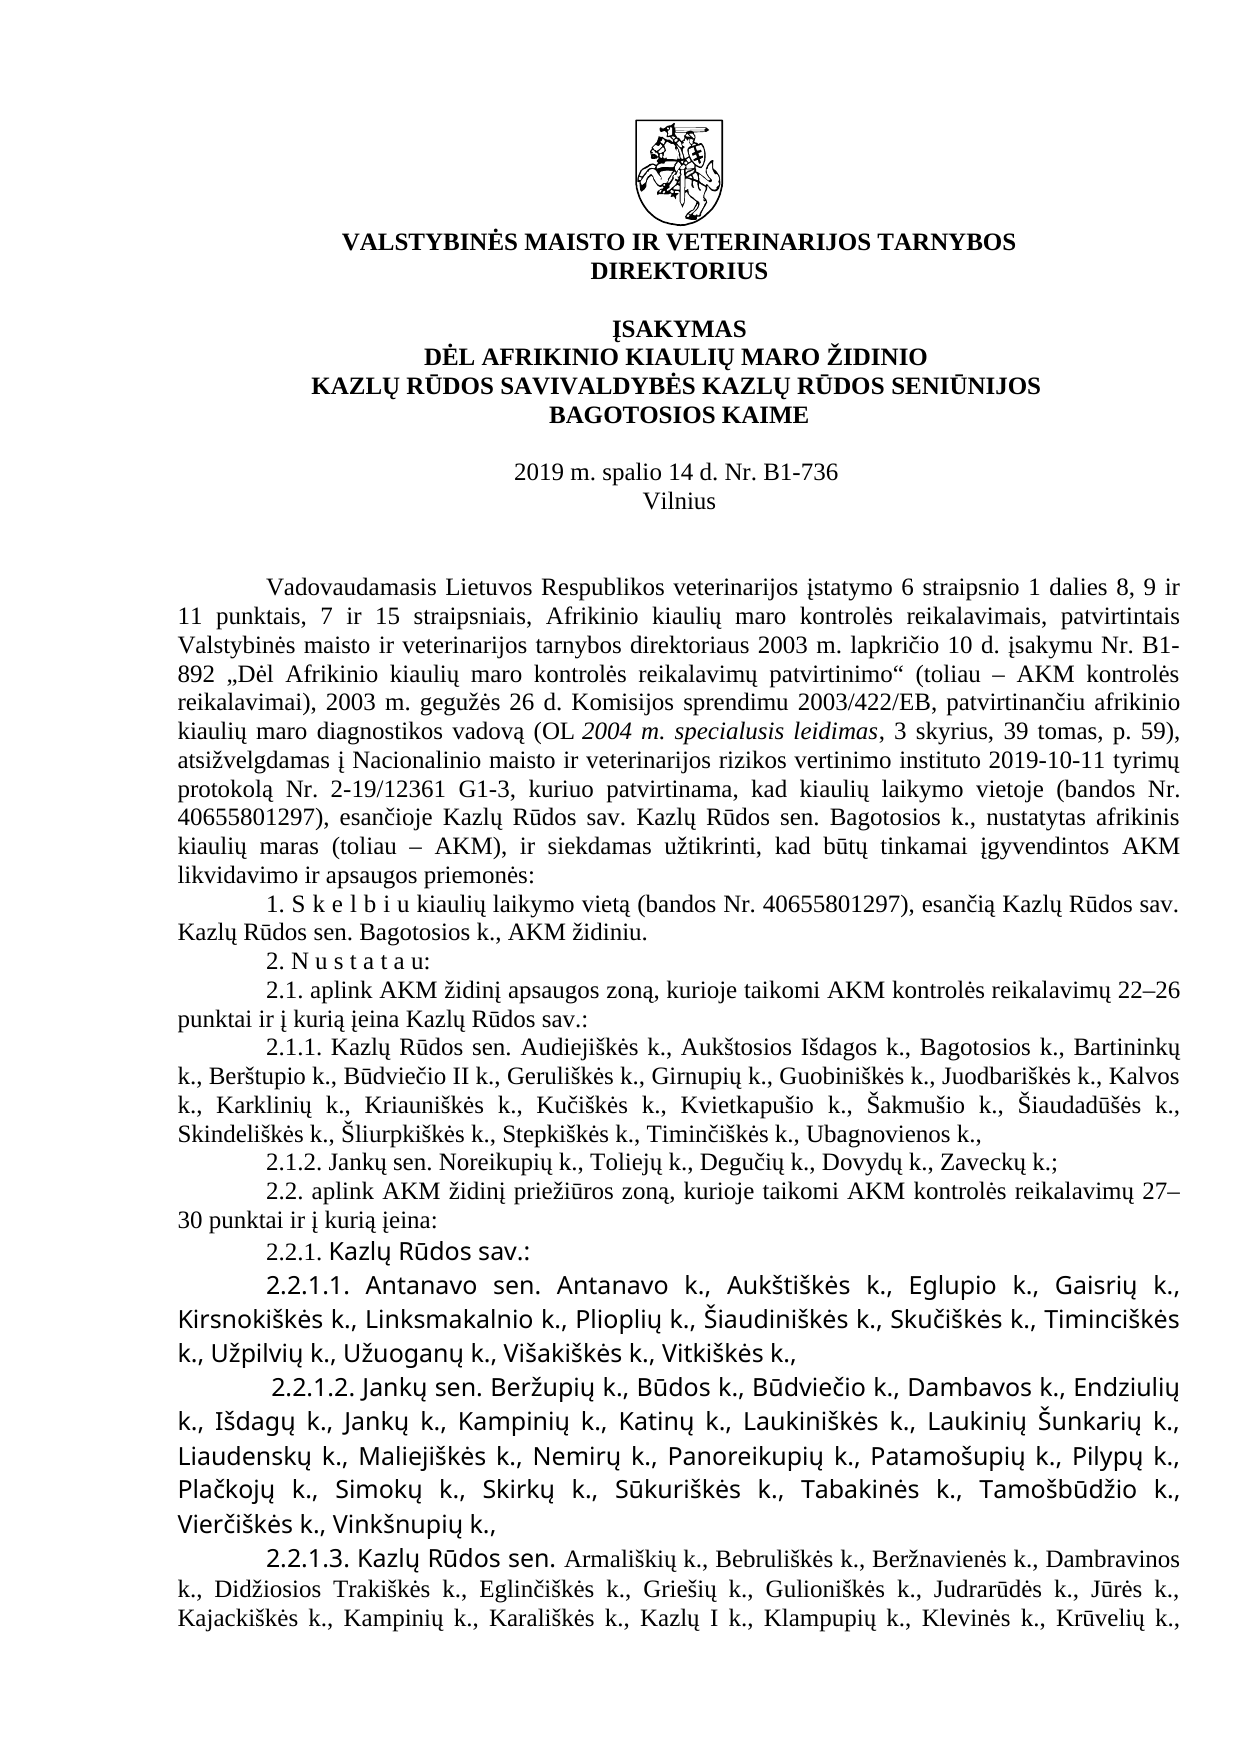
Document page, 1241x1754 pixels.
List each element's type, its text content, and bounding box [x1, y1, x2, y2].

text 2019 m. spalio 14 d. Nr. B1-736 [177, 457, 1181, 486]
text 1. S k e l b i u kiaulių laikymo vietą (bandos Nr. 40655801297), esančią Kazlų Rūdos sav. Kazlų Rūdos sen. Bagotosios k., AKM židiniu. [177, 889, 1181, 946]
text Vadovaudamasis Lietuvos Respublikos veterinarijos įstatymo 6 straipsnio 1 dalies 8, 9 ir 11 punktais, 7 ir 15 straipsniais, Afrikinio kiaulių maro kontrolės reikalavimais, patvirtintais Valstybinės maisto ir veterinarijos tarnybos direktoriaus 2003 m. lapkričio 10 d. įsakymu Nr. B1-892 „Dėl Afrikinio kiaulių maro kontrolės reikalavimų patvirtinimo“ (toliau – AKM kontrolės reikalavimai), 2003 m. gegužės 26 d. Komisijos sprendimu 2003/422/EB, patvirtinančiu afrikinio kiaulių maro diagnostikos vadovą (OL 2004 m. specialusis leidimas, 3 skyrius, 39 tomas, p. 59), atsižvelgdamas į Nacionalinio maisto ir veterinarijos rizikos vertinimo instituto 2019-10-11 tyrimų protokolą Nr. 2-19/12361 G1-3, kuriuo patvirtinama, kad kiaulių laikymo vietoje (bandos Nr. 40655801297), esančioje Kazlų Rūdos sav. Kazlų Rūdos sen. Bagotosios k., nustatytas afrikinis kiaulių maras (toliau – AKM), ir siekdamas užtikrinti, kad būtų tinkamai įgyvendintos AKM likvidavimo ir apsaugos priemonės: [177, 572, 1181, 889]
text 2. N u s t a t a u: [177, 946, 1181, 975]
text VALSTYBINĖS MAISTO IR VETERINARIJOS TARNYBOS [177, 227, 1181, 256]
text 2.1. aplink AKM židinį apsaugos zoną, kurioje taikomi AKM kontrolės reikalavimų 22–26 punktai ir į kurią įeina Kazlų Rūdos sav.: [177, 975, 1181, 1032]
text KAZLŲ RŪDOS SAVIVALDYBĖS KAZLŲ RŪDOS SENIŪNIJOS [177, 371, 1181, 400]
text 2.2.1.1. Antanavo sen. Antanavo k., Aukštiškės k., Eglupio k., Gaisrių k., Kirsnokiškės k., Linksmakalnio k., Plioplių k., Šiaudiniškės k., Skučiškės k., Timinciškės k., Užpilvių k., Užuoganų k., Višakiškės k., Vitkiškės k., [177, 1268, 1181, 1370]
text 2.1.2. Jankų sen. Noreikupių k., Toliejų k., Degučių k., Dovydų k., Zaveckų k.; [177, 1147, 1181, 1176]
text 2.2.1.3. Kazlų Rūdos sen. Armališkių k., Bebruliškės k., Beržnavienės k., Dambravinos k., Didžiosios Trakiškės k., Eglinčiškės k., Griešių k., Gulioniškės k., Judrarūdės k., Jūrės k., Kajackiškės k., Kampinių k., Karališkės k., Kazlų I k., Klampupių k., Klevinės k., Krūvelių k., [177, 1540, 1181, 1632]
text 2.2. aplink AKM židinį priežiūros zoną, kurioje taikomi AKM kontrolės reikalavimų 27–30 punktai ir į kurią įeina: [177, 1176, 1181, 1234]
text DĖL AFRIKINIO KIAULIŲ MARO ŽIDINIO [177, 342, 1181, 371]
text BAGOTOSIOS KAIME [177, 400, 1181, 429]
text ĮSAKYMAS [177, 314, 1181, 342]
text 2.1.1. Kazlų Rūdos sen. Audiejiškės k., Aukštosios Išdagos k., Bagotosios k., Bartininkų k., Berštupio k., Būdviečio II k., Geruliškės k., Girnupių k., Guobiniškės k., Juodbariškės k., Kalvos k., Karklinių k., Kriauniškės k., Kučiškės k., Kvietkapušio k., Šakmušio k., Šiaudadūšės k., Skindeliškės k., Šliurpkiškės k., Stepkiškės k., Timinčiškės k., Ubagnovienos k., [177, 1032, 1181, 1147]
text 2.2.1. Kazlų Rūdos sav.: [177, 1234, 1181, 1268]
text Vilnius [177, 486, 1181, 515]
text DIREKTORIUS [177, 256, 1181, 285]
text 2.2.1.2. Jankų sen. Beržupių k., Būdos k., Būdviečio k., Dambavos k., Endziulių k., Išdagų k., Jankų k., Kampinių k., Katinų k., Laukiniškės k., Laukinių Šunkarių k., Liaudenskų k., Maliejiškės k., Nemirų k., Panoreikupių k., Patamošupių k., Pilypų k., Plačkojų k., Simokų k., Skirkų k., Sūkuriškės k., Tabakinės k., Tamošbūdžio k., Vierčiškės k., Vinkšnupių k., [177, 1370, 1181, 1540]
